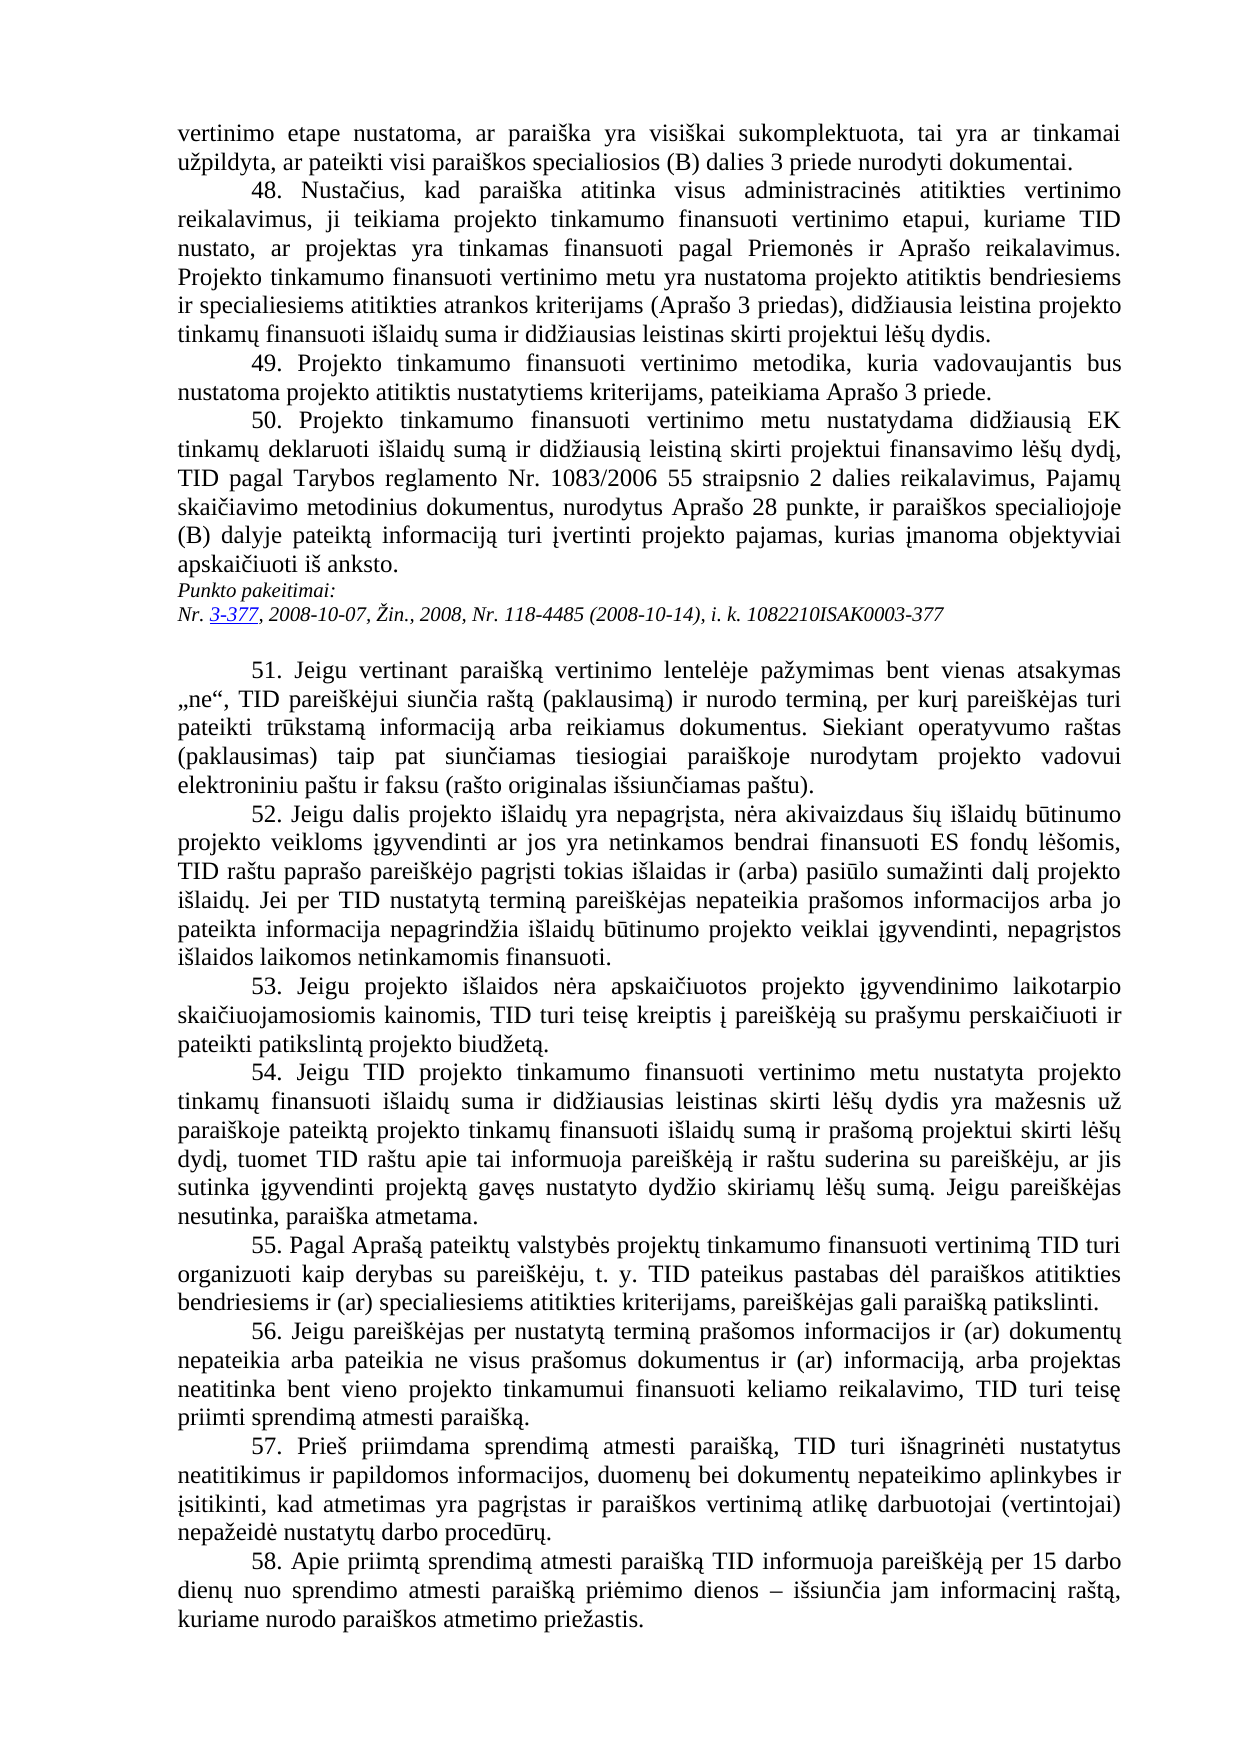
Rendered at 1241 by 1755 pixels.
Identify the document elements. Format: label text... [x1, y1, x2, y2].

text 54. Jeigu TID projekto tinkamumo finansuoti vertinimo metu nustatyta projekto tinkamų finansuoti išlaidų suma ir didžiausias leistinas skirti lėšų dydis yra mažesnis už paraiškoje pateiktą projekto tinkamų finansuoti išlaidų sumą ir prašomą projektui skirti lėšų dydį, tuomet TID raštu apie tai informuoja pareiškėją ir raštu suderina su pareiškėju, ar jis sutinka įgyvendinti projektą gavęs nustatyto dydžio skiriamų lėšų sumą. Jeigu pareiškėjas nesutinka, paraiška atmetama. [177, 1057, 1122, 1230]
text 56. Jeigu pareiškėjas per nustatytą terminą prašomos informacijos ir (ar) dokumentų nepateikia arba pateikia ne visus prašomus dokumentus ir (ar) informaciją, arba projektas neatitinka bent vieno projekto tinkamumui finansuoti keliamo reikalavimo, TID turi teisę priimti sprendimą atmesti paraišką. [177, 1316, 1122, 1431]
text 58. Apie priimtą sprendimą atmesti paraišką TID informuoja pareiškėją per 15 darbo dienų nuo sprendimo atmesti paraišką priėmimo dienos – išsiunčia jam informacinį raštą, kuriame nurodo paraiškos atmetimo priežastis. [177, 1546, 1122, 1632]
text 49. Projekto tinkamumo finansuoti vertinimo metodika, kuria vadovaujantis bus nustatoma projekto atitiktis nustatytiems kriterijams, pateikiama Aprašo 3 priede. [177, 348, 1122, 406]
text Nr. 3-377, 2008-10-07, Žin., 2008, Nr. 118-4485 (2008-10-14), i. k. 1082210ISAK0003-377 [177, 602, 1122, 626]
text 52. Jeigu dalis projekto išlaidų yra nepagrįsta, nėra akivaizdaus šių išlaidų būtinumo projekto veikloms įgyvendinti ar jos yra netinkamos bendrai finansuoti ES fondų lėšomis, TID raštu paprašo pareiškėjo pagrįsti tokias išlaidas ir (arba) pasiūlo sumažinti dalį projekto išlaidų. Jei per TID nustatytą terminą pareiškėjas nepateikia prašomos informacijos arba jo pateikta informacija nepagrindžia išlaidų būtinumo projekto veiklai įgyvendinti, nepagrįstos išlaidos laikomos netinkamomis finansuoti. [177, 799, 1122, 971]
text 51. Jeigu vertinant paraišką vertinimo lentelėje pažymimas bent vienas atsakymas „ne“, TID pareiškėjui siunčia raštą (paklausimą) ir nurodo terminą, per kurį pareiškėjas turi pateikti trūkstamą informaciją arba reikiamus dokumentus. Siekiant operatyvumo raštas (paklausimas) taip pat siunčiamas tiesiogiai paraiškoje nurodytam projekto vadovui elektroniniu paštu ir faksu (rašto originalas išsiunčiamas paštu). [177, 655, 1122, 799]
text 50. Projekto tinkamumo finansuoti vertinimo metu nustatydama didžiausią EK tinkamų deklaruoti išlaidų sumą ir didžiausią leistiną skirti projektui finansavimo lėšų dydį, TID pagal Tarybos reglamento Nr. 1083/2006 55 straipsnio 2 dalies reikalavimus, Pajamų skaičiavimo metodinius dokumentus, nurodytus Aprašo 28 punkte, ir paraiškos specialiojoje (B) dalyje pateiktą informaciją turi įvertinti projekto pajamas, kurias įmanoma objektyviai apskaičiuoti iš anksto. [177, 406, 1122, 578]
text 48. Nustačius, kad paraiška atitinka visus administracinės atitikties vertinimo reikalavimus, ji teikiama projekto tinkamumo finansuoti vertinimo etapui, kuriame TID nustato, ar projektas yra tinkamas finansuoti pagal Priemonės ir Aprašo reikalavimus. Projekto tinkamumo finansuoti vertinimo metu yra nustatoma projekto atitiktis bendriesiems ir specialiesiems atitikties atrankos kriterijams (Aprašo 3 priedas), didžiausia leistina projekto tinkamų finansuoti išlaidų suma ir didžiausias leistinas skirti projektui lėšų dydis. [177, 176, 1122, 348]
text 55. Pagal Aprašą pateiktų valstybės projektų tinkamumo finansuoti vertinimą TID turi organizuoti kaip derybas su pareiškėju, t. y. TID pateikus pastabas dėl paraiškos atitikties bendriesiems ir (ar) specialiesiems atitikties kriterijams, pareiškėjas gali paraišką patikslinti. [177, 1230, 1122, 1316]
text vertinimo etape nustatoma, ar paraiška yra visiškai sukomplektuota, tai yra ar tinkamai užpildyta, ar pateikti visi paraiškos specialiosios (B) dalies 3 priede nurodyti dokumentai. [177, 118, 1122, 176]
text 53. Jeigu projekto išlaidos nėra apskaičiuotos projekto įgyvendinimo laikotarpio skaičiuojamosiomis kainomis, TID turi teisę kreiptis į pareiškėją su prašymu perskaičiuoti ir pateikti patikslintą projekto biudžetą. [177, 971, 1122, 1057]
text Punkto pakeitimai: [177, 578, 1122, 602]
text 57. Prieš priimdama sprendimą atmesti paraišką, TID turi išnagrinėti nustatytus neatitikimus ir papildomos informacijos, duomenų bei dokumentų nepateikimo aplinkybes ir įsitikinti, kad atmetimas yra pagrįstas ir paraiškos vertinimą atlikę darbuotojai (vertintojai) nepažeidė nustatytų darbo procedūrų. [177, 1431, 1122, 1546]
